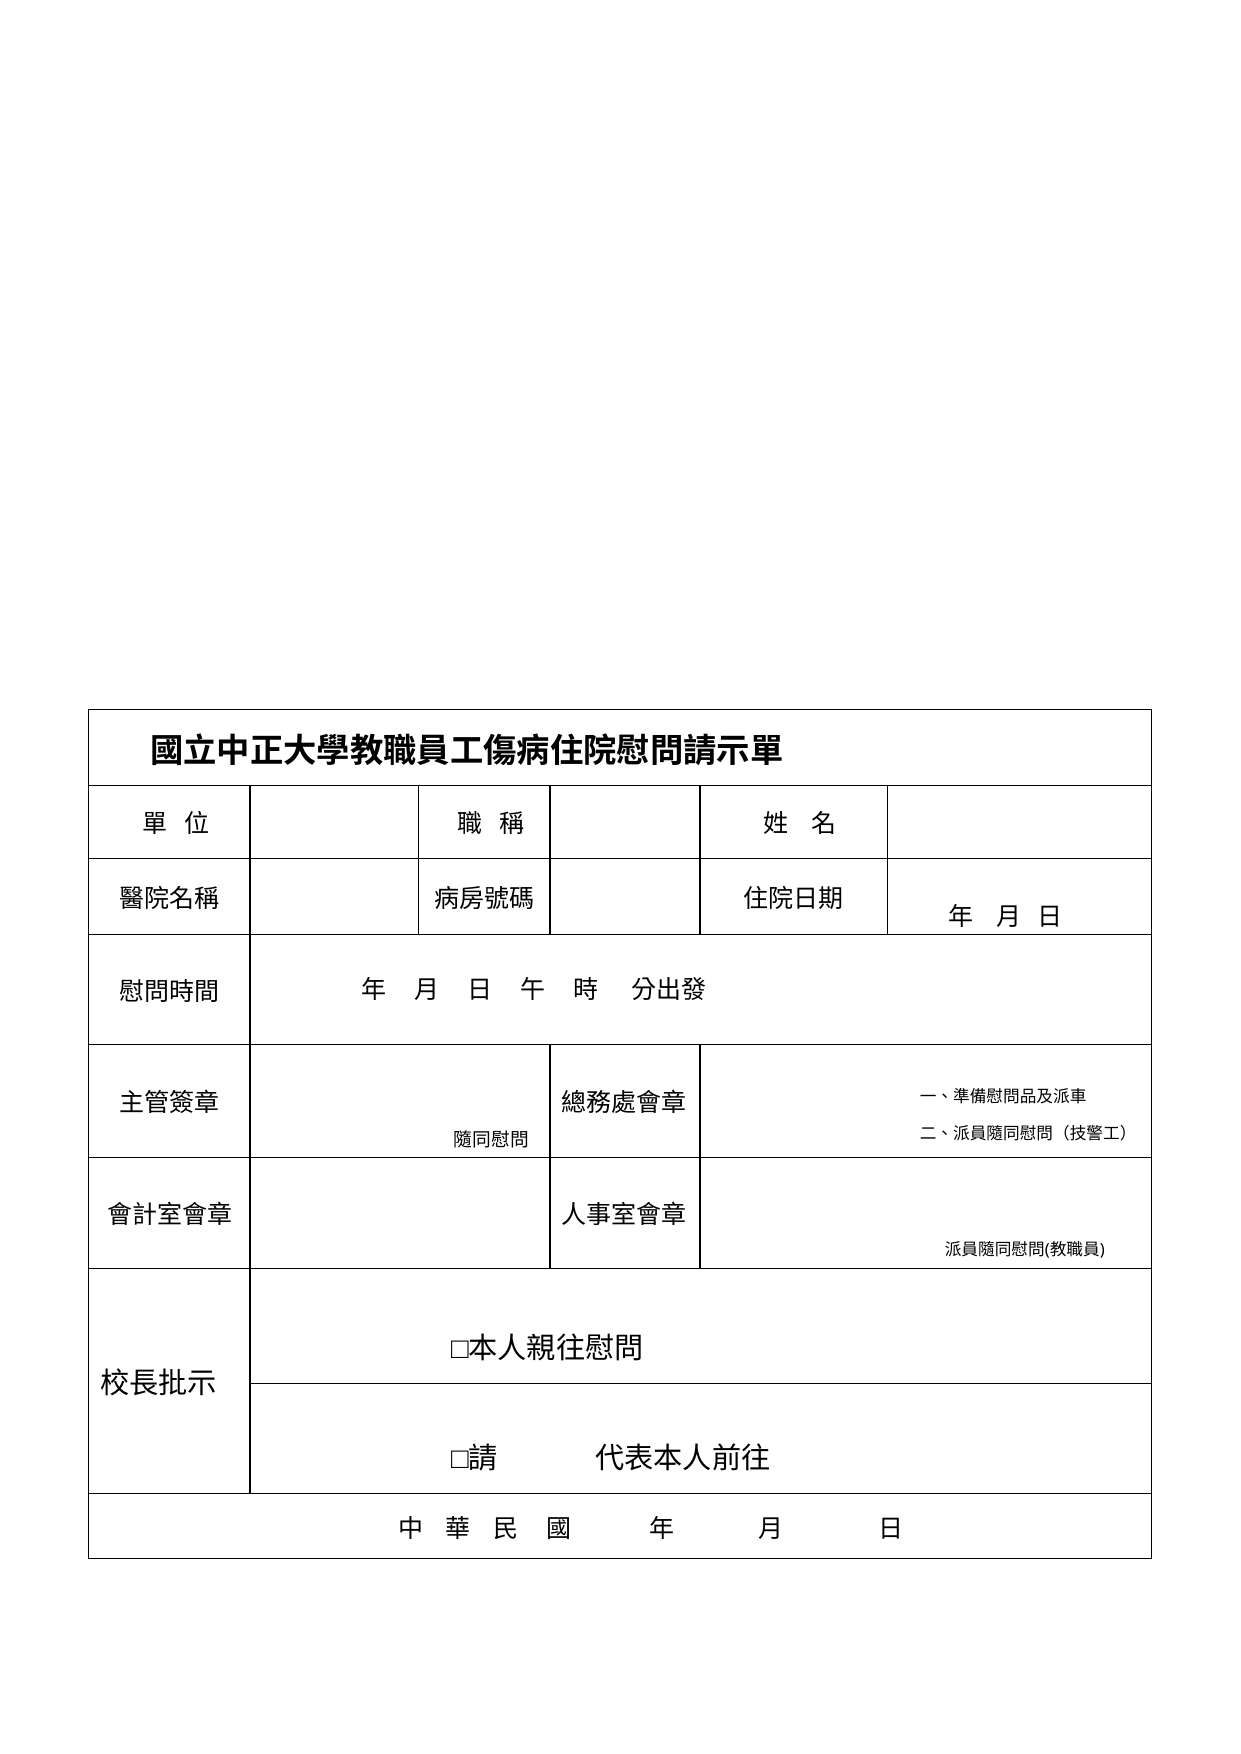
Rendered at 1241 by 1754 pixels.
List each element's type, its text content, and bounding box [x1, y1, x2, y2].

table_cell 醫院名稱 [89, 859, 249, 934]
table_cell 中 華 民 國 年 月 日 [89, 1494, 1151, 1558]
table_cell □本人親往慰問 [251, 1269, 1151, 1383]
table_cell 人事室會章 [551, 1158, 699, 1267]
table_header 國立中正大學教職員工傷病住院慰問請示單 [89, 710, 1151, 785]
table_cell 一、準備慰問品及派車 二、派員隨同慰問（技警工） [701, 1045, 1151, 1157]
table_cell □請 代表本人前往 [251, 1384, 1151, 1493]
table_cell 主管簽章 [89, 1045, 249, 1157]
table_cell 年 月 日 [888, 859, 1151, 934]
table_cell 職 稱 [419, 786, 549, 858]
table_cell [251, 786, 418, 858]
table_cell 年 月 日 午 時 分出發 [251, 935, 1151, 1044]
table_cell [251, 859, 418, 934]
table_cell 校長批示 [89, 1269, 249, 1493]
table_cell 派員隨同慰問(教職員) [701, 1158, 1151, 1267]
table_cell 住院日期 [701, 859, 887, 934]
table_cell [551, 859, 699, 934]
table_cell 總務處會章 [551, 1045, 699, 1157]
table_cell [251, 1158, 549, 1267]
table_cell 單 位 [89, 786, 249, 858]
table_cell 慰問時間 [89, 935, 249, 1044]
table_cell [551, 786, 699, 858]
table_cell 病房號碼 [419, 859, 549, 934]
table_cell 隨同慰問 [251, 1045, 549, 1157]
table_cell [888, 786, 1151, 858]
table_cell 姓 名 [701, 786, 887, 858]
table_cell 會計室會章 [89, 1158, 249, 1267]
